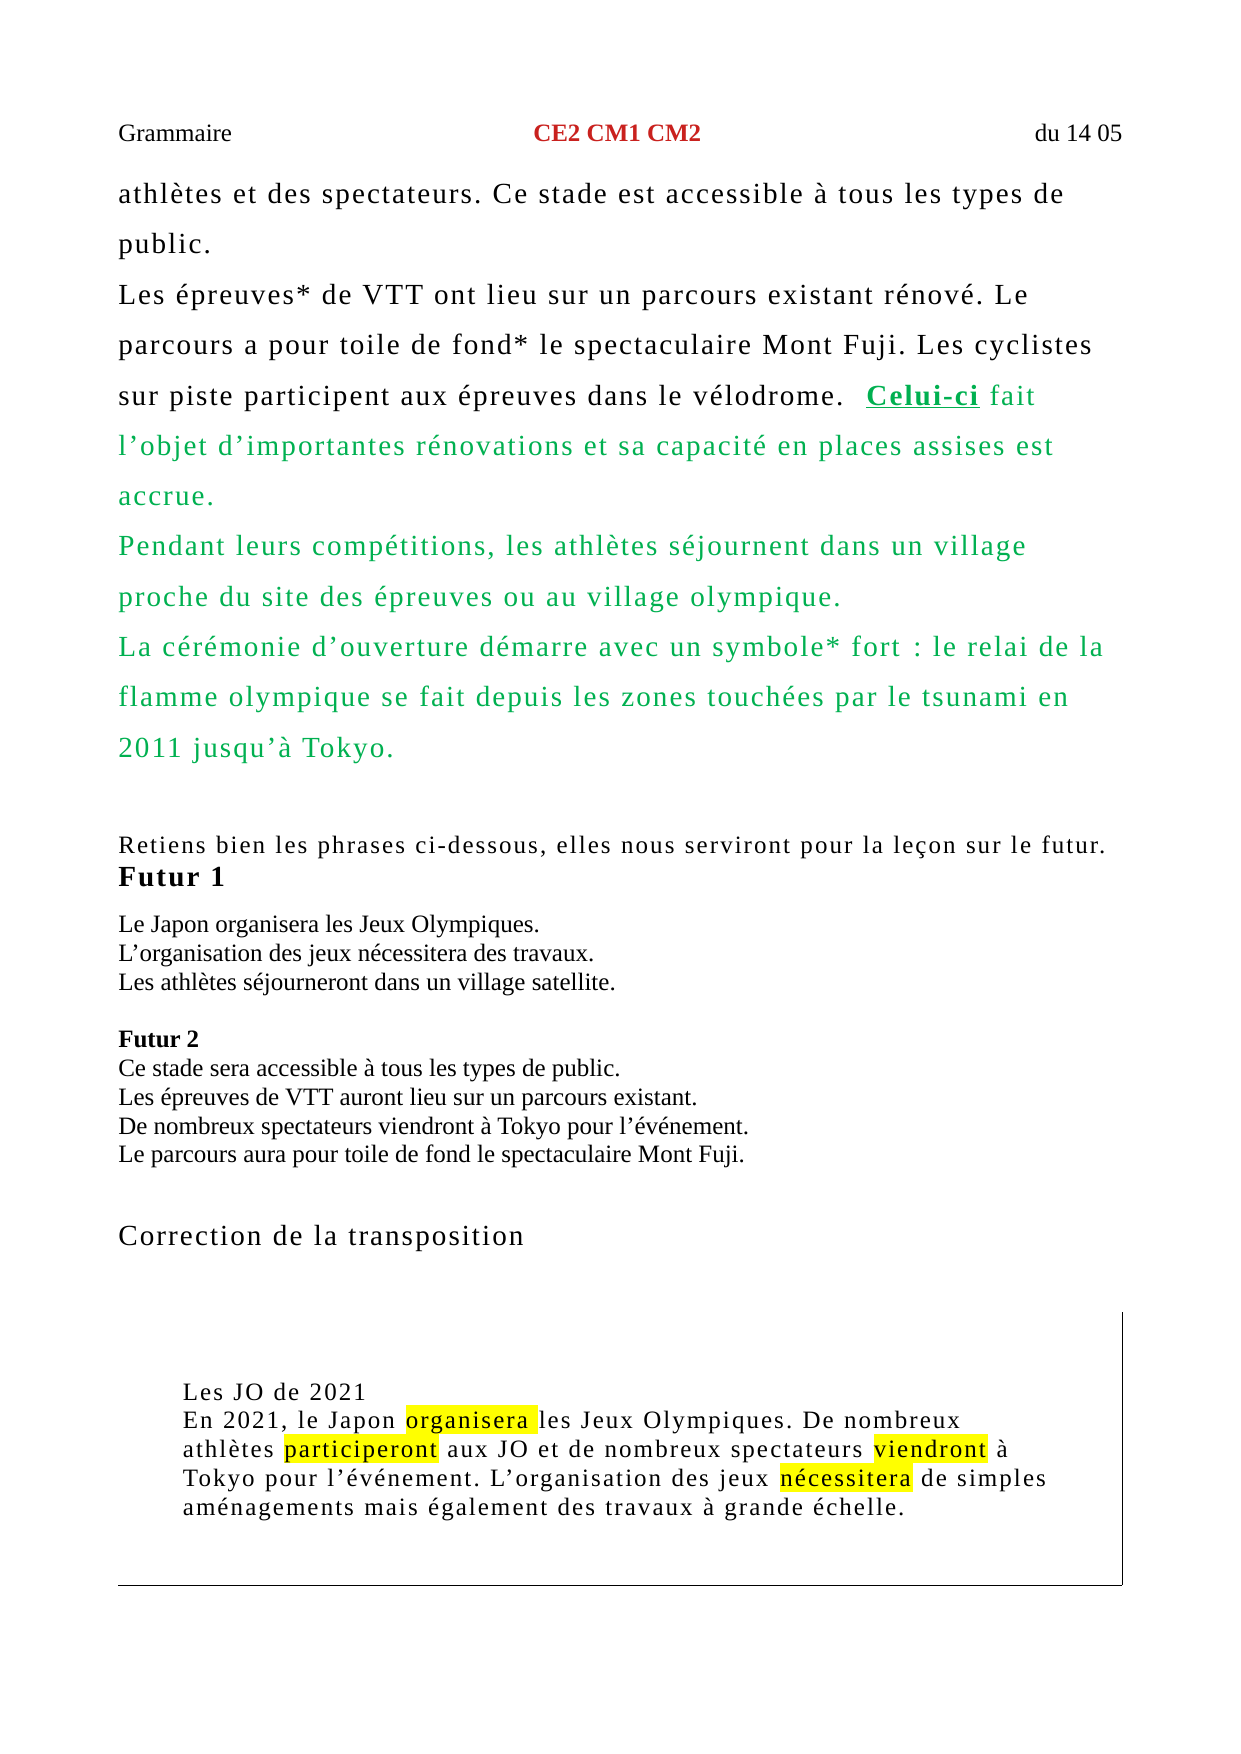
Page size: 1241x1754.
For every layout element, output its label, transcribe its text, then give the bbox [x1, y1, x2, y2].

text Retiens bien les phrases ci-dessous, elles nous serviront pour la leçon sur le futur. [118, 830, 1122, 859]
text La cérémonie d’ouverture démarre avec un symbole* fort : le relai de la flamme olympique se fait depuis les zones touchées par le tsunami en 2011 jusqu’à Tokyo. [118, 629, 1122, 763]
text De nombreux spectateurs viendront à Tokyo pour l’événement. [118, 1111, 1122, 1139]
text Les JO de 2021 [118, 1312, 1122, 1405]
text Correction de la transposition [118, 1218, 1122, 1252]
text Pendant leurs compétitions, les athlètes séjournent dans un village proche du site des épreuves ou au village olympique. [118, 528, 1122, 612]
text Le parcours aura pour toile de fond le spectaculaire Mont Fuji. [118, 1139, 1122, 1168]
text Le Japon organisera les Jeux Olympiques. [118, 909, 1122, 938]
text Ce stade sera accessible à tous les types de public. [118, 1053, 1122, 1082]
text En 2021, le Japon organisera les Jeux Olympiques. De nombreux athlètes participeront aux JO et de nombreux spectateurs viendront à Tokyo pour l’événement. L’organisation des jeux nécessitera de simples aménagements mais également des travaux à grande échelle. [118, 1405, 1122, 1585]
text Les épreuves de VTT auront lieu sur un parcours existant. [118, 1082, 1122, 1111]
text L’organisation des jeux nécessitera des travaux. [118, 938, 1122, 967]
text athlètes et des spectateurs. Ce stade est accessible à tous les types de public. [118, 176, 1122, 260]
text Futur 2 [118, 1024, 1122, 1053]
text Les athlètes séjourneront dans un village satellite. [118, 967, 1122, 996]
text Futur 1 [118, 859, 1122, 893]
text Les épreuves* de VTT ont lieu sur un parcours existant rénové. Le parcours a pour toile de fond* le spectaculaire Mont Fuji. Les cyclistes sur piste participent aux épreuves dans le vélodrome. Celui-ci fait l’objet d’importantes rénovations et sa capacité en places assises est accrue. [118, 277, 1122, 512]
